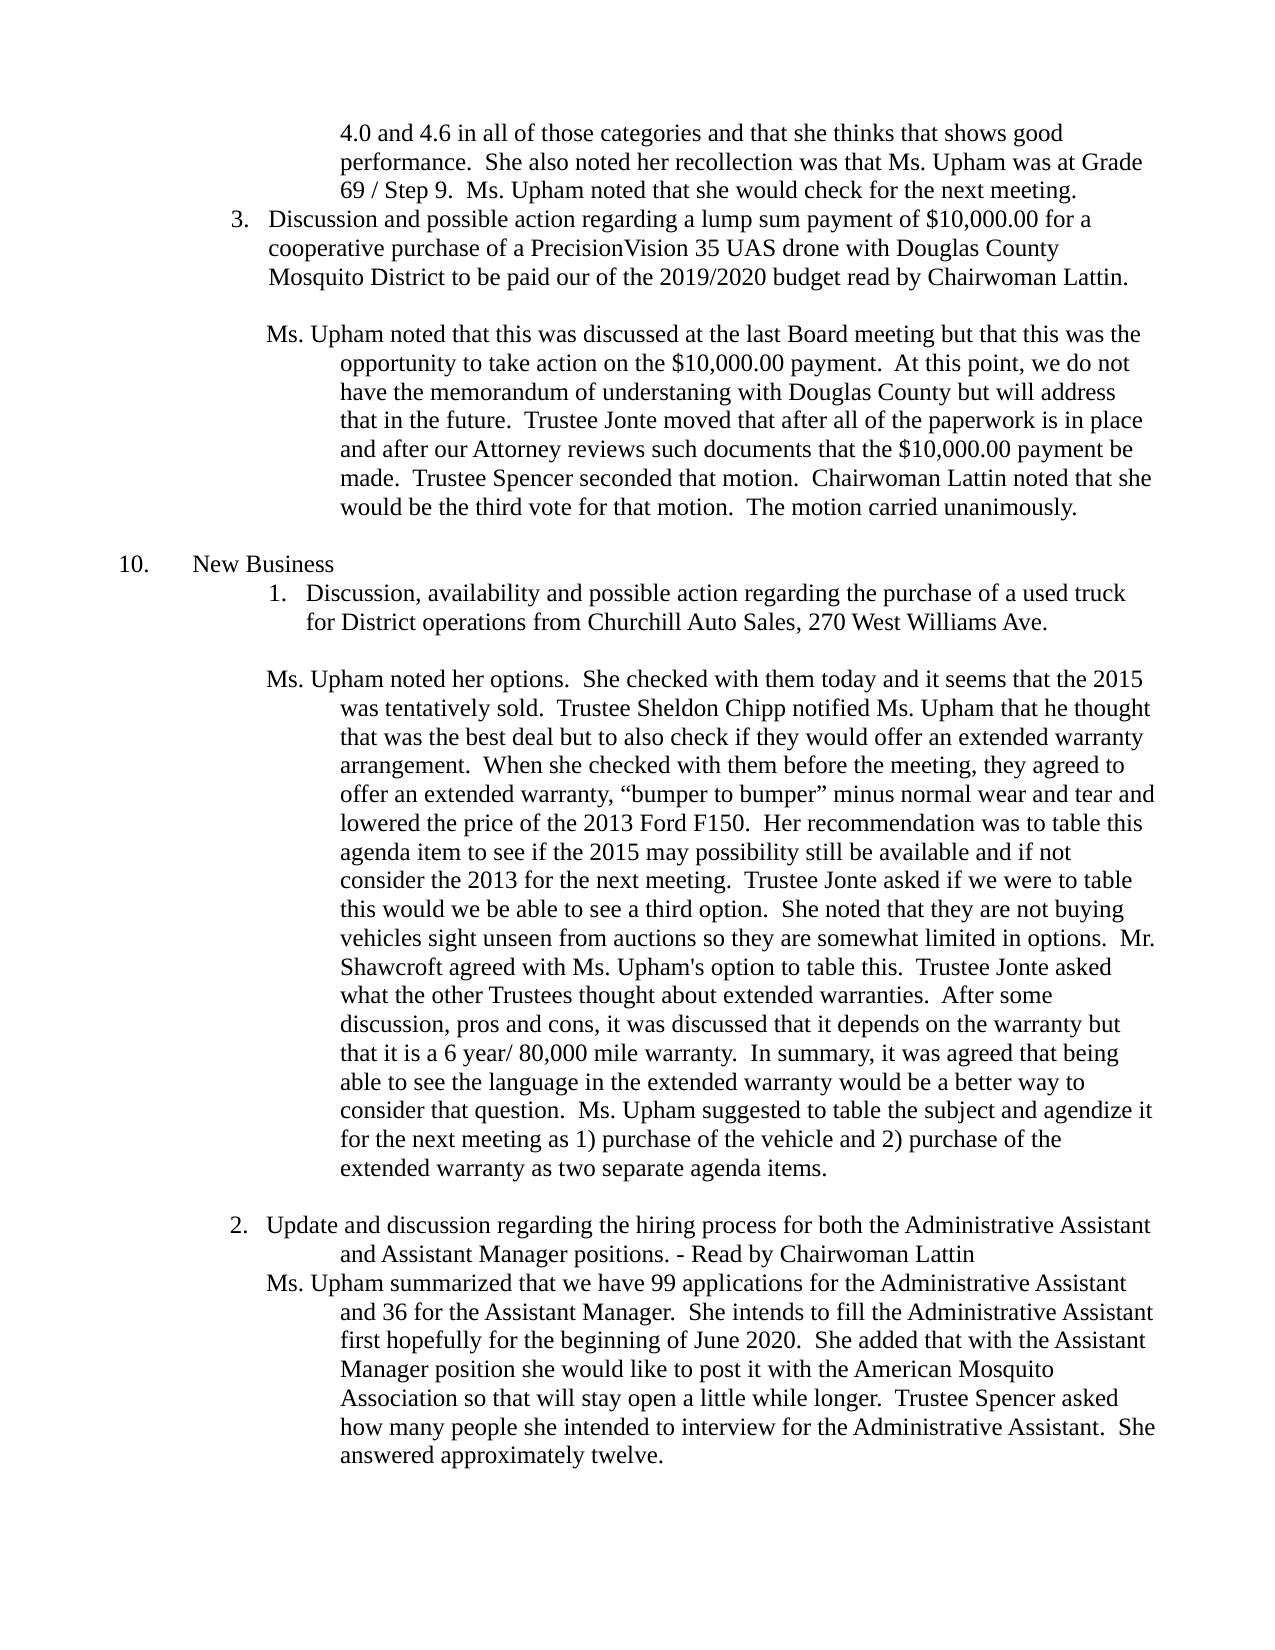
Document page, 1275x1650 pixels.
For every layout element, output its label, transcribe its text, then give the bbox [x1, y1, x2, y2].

text Ms. Upham noted that this was discussed at the last Board meeting but that this was the opportunity to take action on the $10,000.00 payment. At this point, we do not have the memorandum of understaning with Douglas County but will address that in the future. Trustee Jonte moved that after all of the paperwork is in place and after our Attorney reviews such documents that the $10,000.00 payment be made. Trustee Spencer seconded that motion. Chairwoman Lattin noted that she would be the third vote for that motion. The motion carried unanimously. [118, 319, 1157, 521]
text 4.0 and 4.6 in all of those categories and that she thinks that shows good performance. She also noted her recollection was that Ms. Upham was at Grade 69 / Step 9. Ms. Upham noted that she would check for the next meeting. [118, 118, 1157, 204]
list Discussion, availability and possible action regarding the purchase of a used truck for District operations from Churchill Auto Sales, 270 West Williams Ave. [268, 578, 1157, 636]
text Ms. Upham summarized that we have 99 applications for the Administrative Assistant and 36 for the Assistant Manager. She intends to fill the Administrative Assistant first hopefully for the beginning of June 2020. She added that with the Assistant Manager position she would like to post it with the American Mosquito Association so that will stay open a little while longer. Trustee Spencer asked how many people she intended to interview for the Administrative Assistant. She answered approximately twelve. [118, 1268, 1157, 1469]
text 10. New Business [118, 549, 1157, 578]
text Ms. Upham noted her options. She checked with them today and it seems that the 2015 was tentatively sold. Trustee Sheldon Chipp notified Ms. Upham that he thought that was the best deal but to also check if they would offer an extended warranty arrangement. When she checked with them before the meeting, they agreed to offer an extended warranty, “bumper to bumper” minus normal wear and tear and lowered the price of the 2013 Ford F150. Her recommendation was to table this agenda item to see if the 2015 may possibility still be available and if not consider the 2013 for the next meeting. Trustee Jonte asked if we were to table this would we be able to see a third option. She noted that they are not buying vehicles sight unseen from auctions so they are somewhat limited in options. Mr. Shawcroft agreed with Ms. Upham's option to table this. Trustee Jonte asked what the other Trustees thought about extended warranties. After some discussion, pros and cons, it was discussed that it depends on the warranty but that it is a 6 year/ 80,000 mile warranty. In summary, it was agreed that being able to see the language in the extended warranty would be a better way to consider that question. Ms. Upham suggested to table the subject and agendize it for the next meeting as 1) purchase of the vehicle and 2) purchase of the extended warranty as two separate agenda items. [118, 664, 1157, 1182]
text 2. Update and discussion regarding the hiring process for both the Administrative Assistant and Assistant Manager positions. - Read by Chairwoman Lattin [118, 1211, 1157, 1268]
list Discussion and possible action regarding a lump sum payment of $10,000.00 for a cooperative purchase of a PrecisionVision 35 UAS drone with Douglas County Mosquito District to be paid our of the 2019/2020 budget read by Chairwoman Lattin. [231, 204, 1157, 291]
